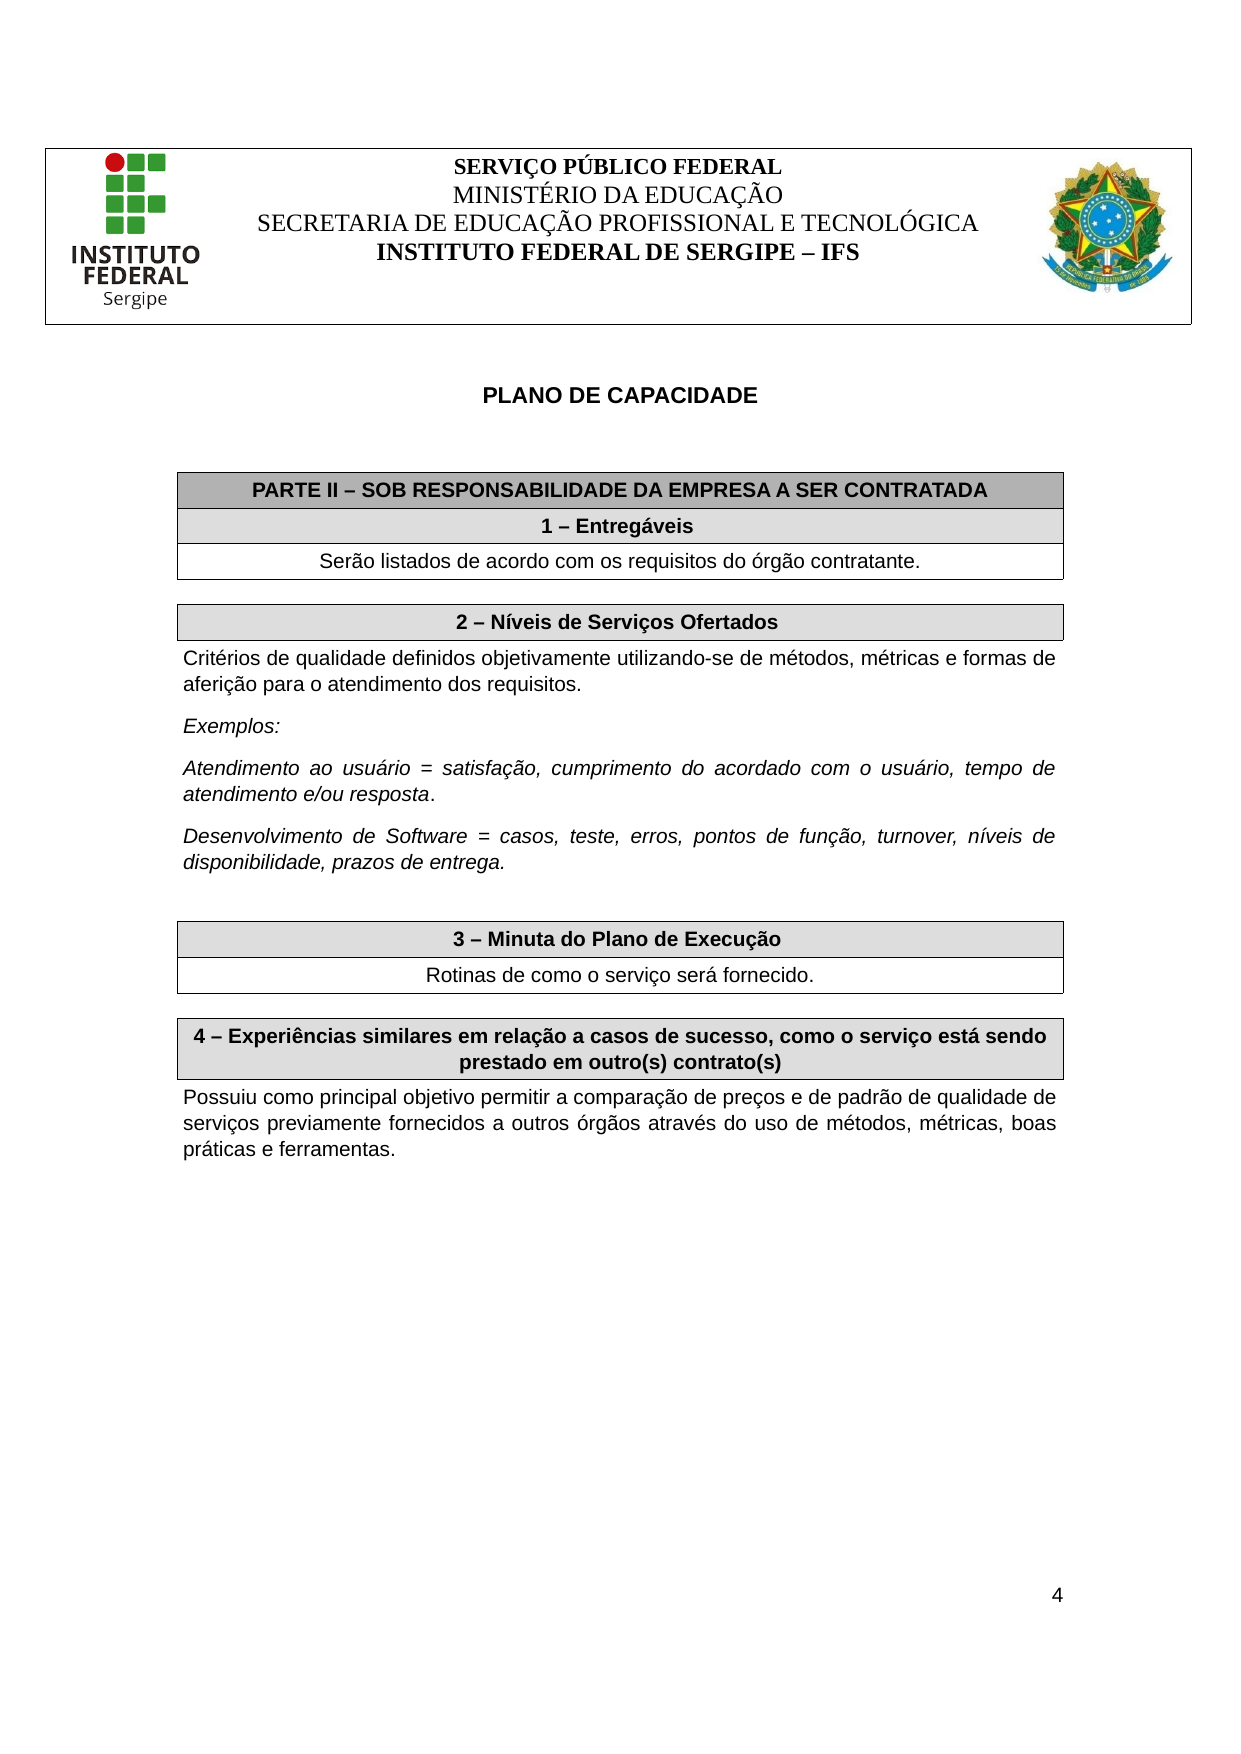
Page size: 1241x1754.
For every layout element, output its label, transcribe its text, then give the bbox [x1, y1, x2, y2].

table_header PARTE II – SOB RESPONSABILIDADE DA EMPRESA A SER CONTRATADA [178, 473, 1063, 508]
table_cell Serão listados de acordo com os requisitos do órgão contratante. [178, 544, 1063, 579]
table_cell 1 – Entregáveis [178, 509, 1063, 543]
table_cell Critérios de qualidade definidos objetivamente utilizando-se de métodos, métricas e formas de aferição para o atendimento dos requisitos. Exemplos: Atendimento ao usuário = satisfação, cumprimento do acordado com o usuário, tempo de atendimento e/ou resposta. Desenvolvimento de Software = casos, teste, erros, pontos de função, turnover, níveis de disponibilidade, prazos de entrega. [177, 641, 1063, 896]
table_header 3 – Minuta do Plano de Execução [178, 922, 1063, 957]
table_cell Possuiu como principal objetivo permitir a comparação de preços e de padrão de qualidade de serviços previamente fornecidos a outros órgãos através do uso de métodos, métricas, boas práticas e ferramentas. [177, 1080, 1063, 1166]
picture [70, 151, 201, 310]
text PLANO DE CAPACIDADE [177, 382, 1063, 409]
picture [1037, 158, 1177, 296]
table_cell Rotinas de como o serviço será fornecido. [178, 958, 1063, 992]
table_header 2 – Níveis de Serviços Ofertados [178, 605, 1063, 640]
table_header 4 – Experiências similares em relação a casos de sucesso, como o serviço está sendo prestado em outro(s) contrato(s) [178, 1019, 1063, 1079]
